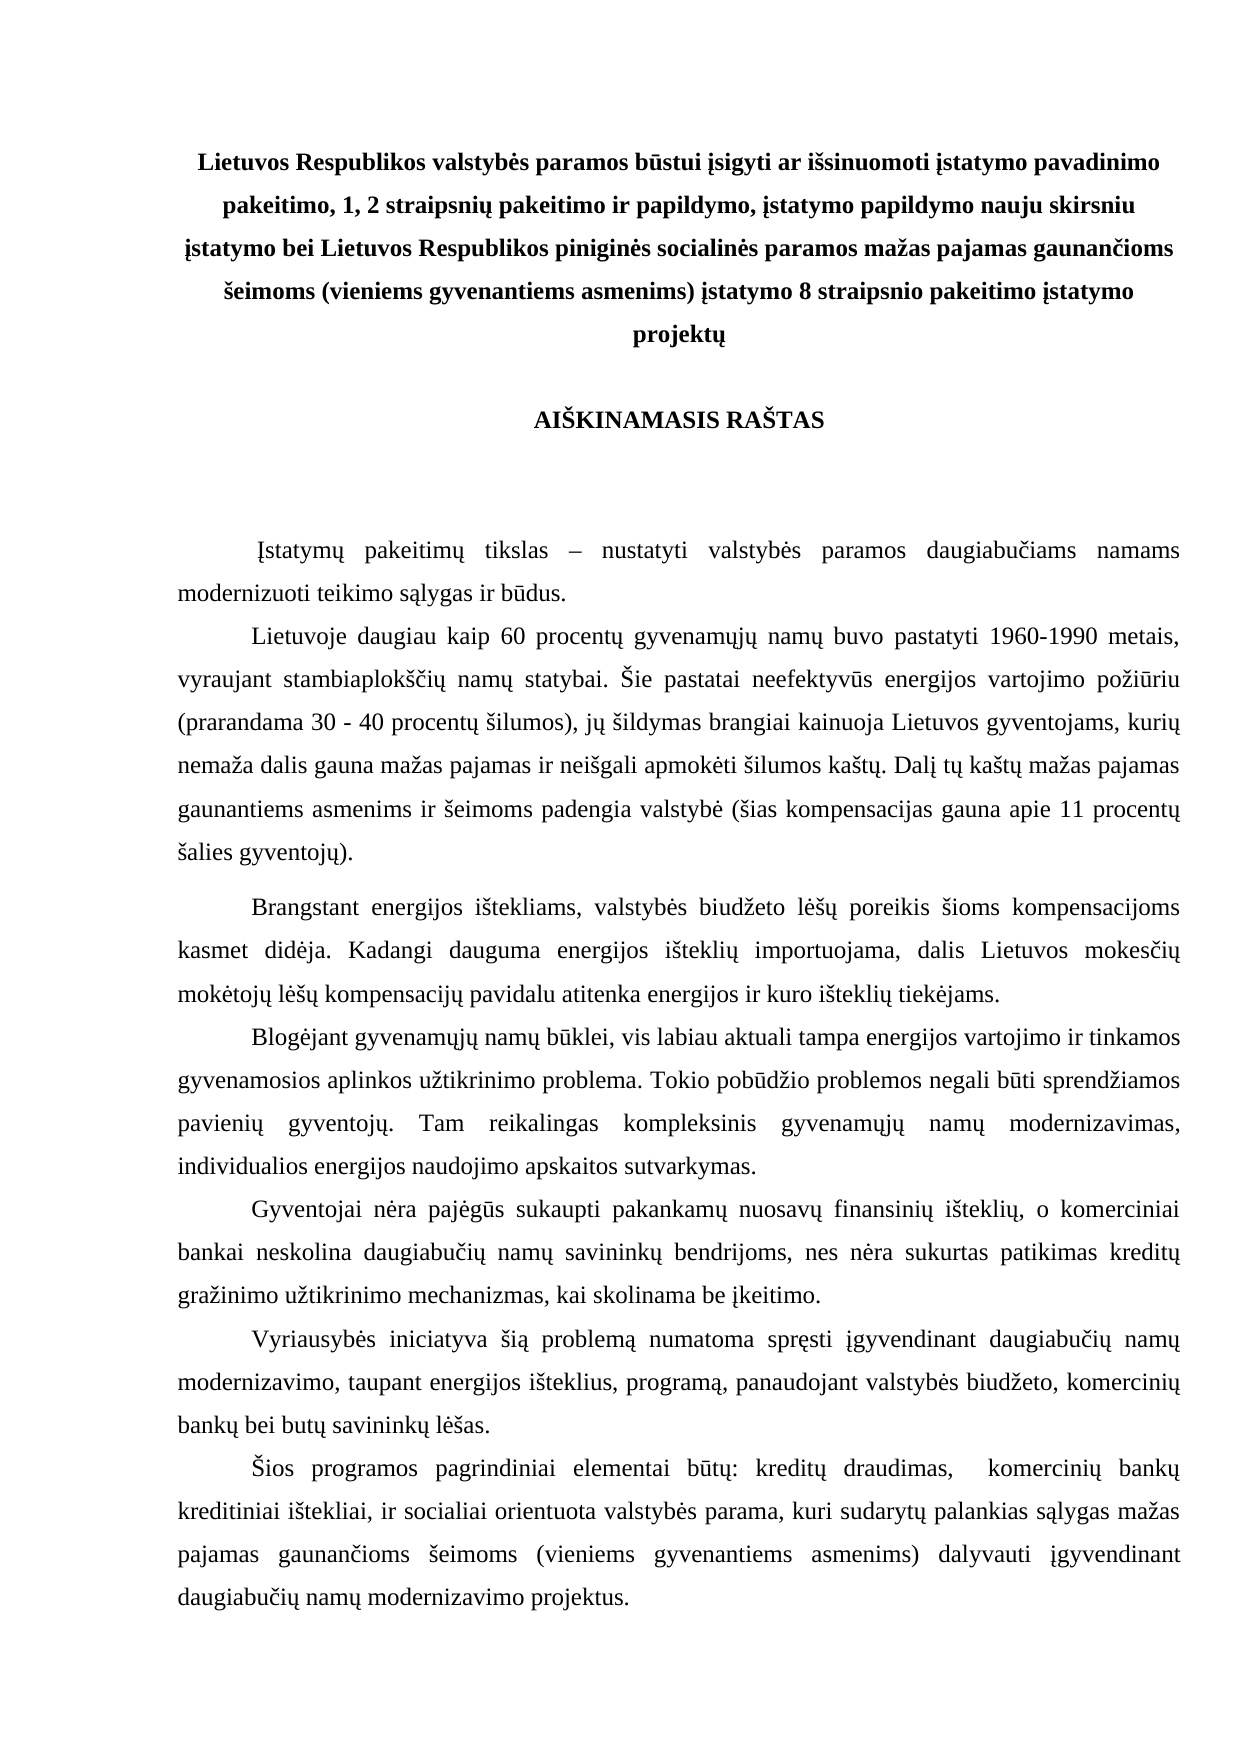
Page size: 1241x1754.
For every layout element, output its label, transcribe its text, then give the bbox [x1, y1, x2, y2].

text Brangstant energijos ištekliams, valstybės biudžeto lėšų poreikis šioms kompensacijoms kasmet didėja. Kadangi dauguma energijos išteklių importuojama, dalis Lietuvos mokesčių mokėtojų lėšų kompensacijų pavidalu atitenka energijos ir kuro išteklių tiekėjams. [177, 892, 1181, 1007]
text Lietuvoje daugiau kaip 60 procentų gyvenamųjų namų buvo pastatyti 1960-1990 metais, vyraujant stambiaplokščių namų statybai. Šie pastatai neefektyvūs energijos vartojimo požiūriu (prarandama 30 - 40 procentų šilumos), jų šildymas brangiai kainuoja Lietuvos gyventojams, kurių nemaža dalis gauna mažas pajamas ir neišgali apmokėti šilumos kaštų. Dalį tų kaštų mažas pajamas gaunantiems asmenims ir šeimoms padengia valstybė (šias kompensacijas gauna apie 11 procentų šalies gyventojų). [177, 621, 1181, 866]
text pakeitimo, 1, 2 straipsnių pakeitimo ir papildymo, įstatymo papildymo nauju skirsniu [177, 190, 1181, 219]
text Įstatymų pakeitimų tikslas – nustatyti valstybės paramos daugiabučiams namams modernizuoti teikimo sąlygas ir būdus. [177, 535, 1181, 607]
text Vyriausybės iniciatyva šią problemą numatoma spręsti įgyvendinant daugiabučių namų modernizavimo, taupant energijos išteklius, programą, panaudojant valstybės biudžeto, komercinių bankų bei butų savininkų lėšas. [177, 1324, 1181, 1439]
text Lietuvos Respublikos valstybės paramos būstui įsigyti ar išsinuomoti įstatymo pavadinimo [177, 147, 1181, 176]
text Blogėjant gyvenamųjų namų būklei, vis labiau aktuali tampa energijos vartojimo ir tinkamos gyvenamosios aplinkos užtikrinimo problema. Tokio pobūdžio problemos negali būti sprendžiamos pavienių gyventojų. Tam reikalingas kompleksinis gyvenamųjų namų modernizavimas, individualios energijos naudojimo apskaitos sutvarkymas. [177, 1022, 1181, 1180]
text Gyventojai nėra pajėgūs sukaupti pakankamų nuosavų finansinių išteklių, o komerciniai bankai neskolina daugiabučių namų savininkų bendrijoms, nes nėra sukurtas patikimas kreditų gražinimo užtikrinimo mechanizmas, kai skolinama be įkeitimo. [177, 1194, 1181, 1309]
text projektų [177, 319, 1181, 348]
text AIŠKINAMASIS RAŠTAS [177, 406, 1181, 434]
text Šios programos pagrindiniai elementai būtų: kreditų draudimas, komercinių bankų kreditiniai ištekliai, ir socialiai orientuota valstybės parama, kuri sudarytų palankias sąlygas mažas pajamas gaunančioms šeimoms (vieniems gyvenantiems asmenims) dalyvauti įgyvendinant daugiabučių namų modernizavimo projektus. [177, 1453, 1181, 1611]
text šeimoms (vieniems gyvenantiems asmenims) įstatymo 8 straipsnio pakeitimo įstatymo [177, 276, 1181, 305]
text įstatymo bei Lietuvos Respublikos piniginės socialinės paramos mažas pajamas gaunančioms [177, 233, 1181, 262]
